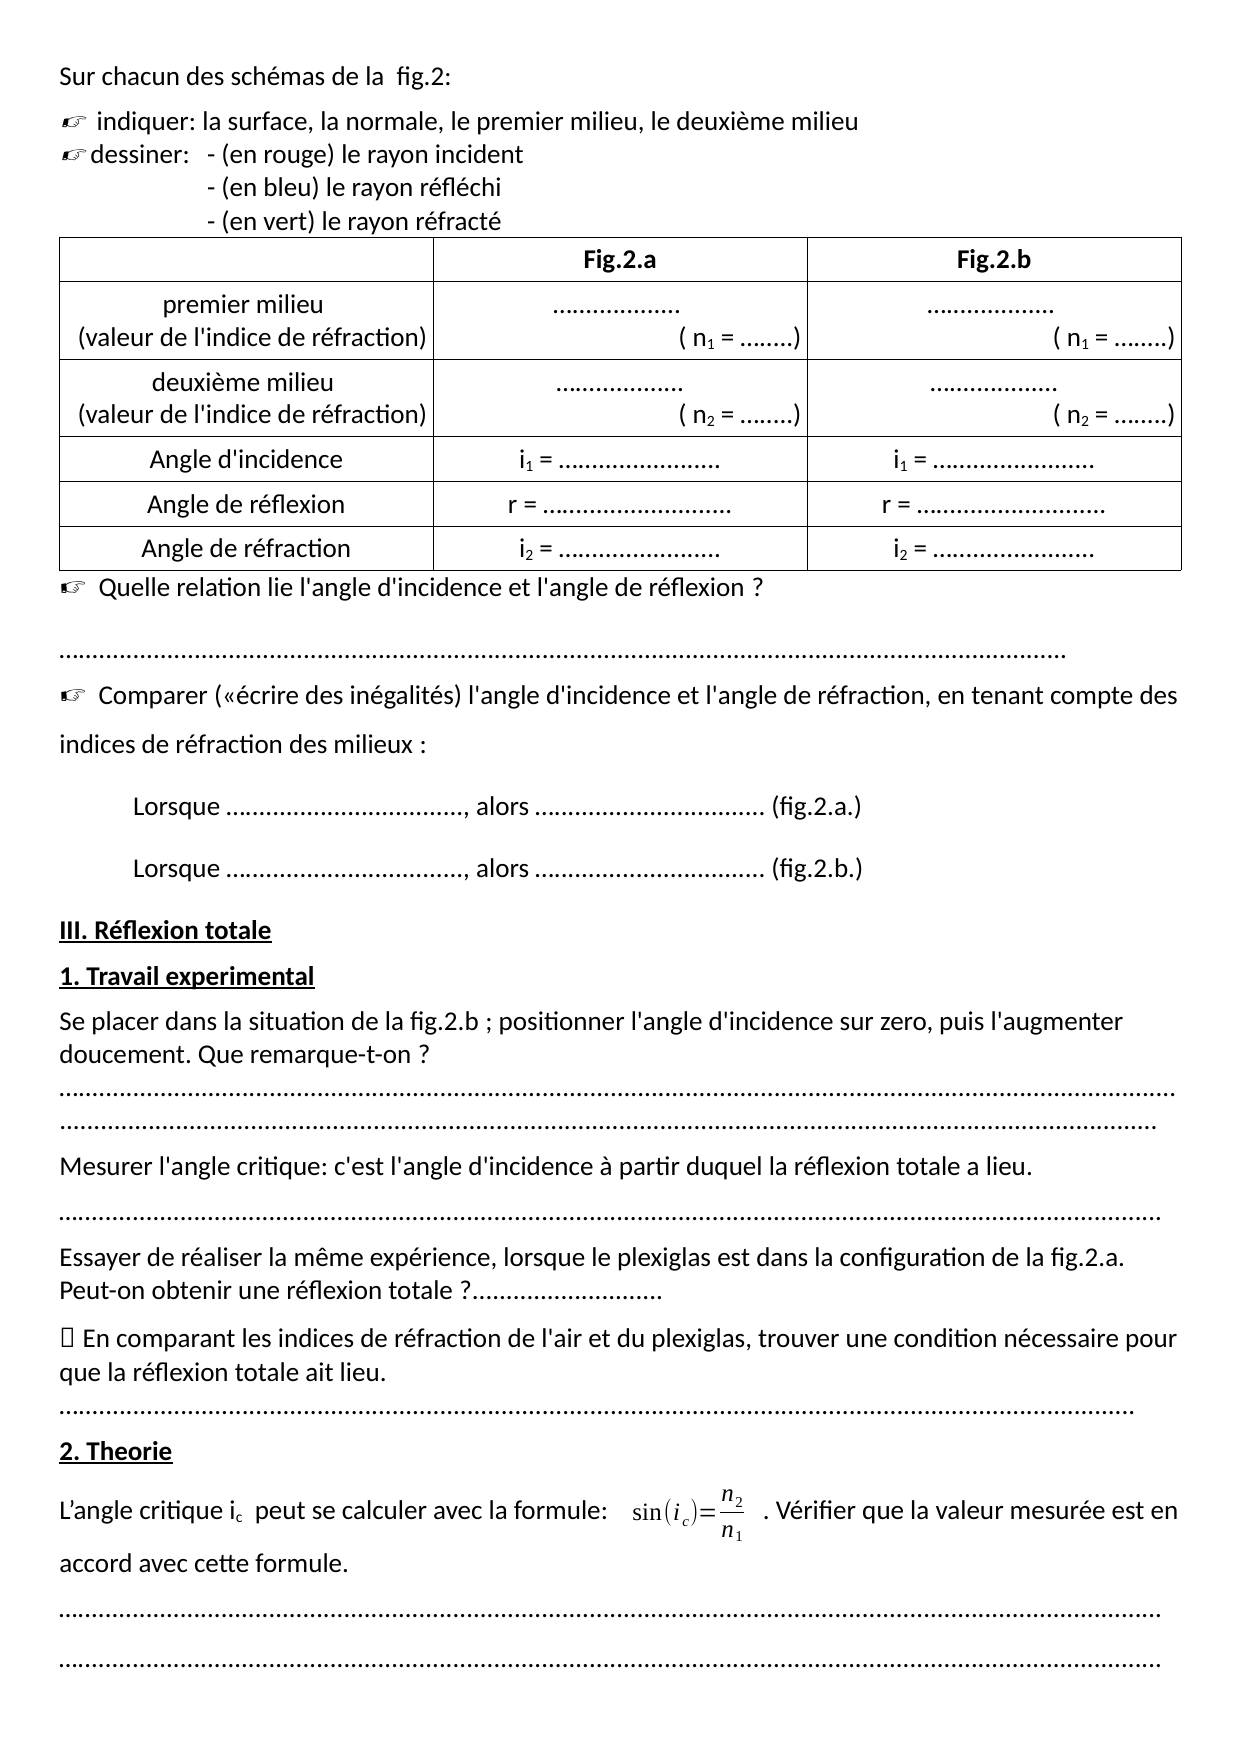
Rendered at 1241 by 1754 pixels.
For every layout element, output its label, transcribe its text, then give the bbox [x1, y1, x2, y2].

table_cell …................ ( n2 = ….....) [808, 360, 1181, 436]
table_cell Angle de réflexion [60, 482, 433, 526]
table_cell deuxième milieu (valeur de l'indice de réfraction) [60, 360, 433, 436]
table_cell i1 = …..................... [808, 437, 1181, 481]
table_cell r = …......................... [808, 482, 1181, 526]
table_header Fig.2.a [434, 238, 807, 281]
text …................................................................................................................................................. [59, 632, 1181, 665]
table_cell premier milieu (valeur de l'indice de réfraction) [60, 282, 433, 359]
text L’angle critique ic peut se calculer avec la formule: . Vérifier que la valeur mesurée est en accord avec cette formule. [59, 1479, 1181, 1579]
table_cell i2 = …..................... [434, 527, 807, 570]
text - (en bleu) le rayon réfléchi [59, 171, 1181, 204]
text  Quelle relation lie l'angle d'incidence et l'angle de réflexion ? [59, 571, 1181, 603]
text 1. Travail experimental [59, 959, 1181, 992]
text  Comparer («écrire des inégalités) l'angle d'incidence et l'angle de réfraction, en tenant compte des indices de réfraction des milieux : [59, 678, 1181, 760]
text  indiquer: la surface, la normale, le premier milieu, le deuxième milieu [59, 104, 1181, 138]
table_cell i1 = …..................... [434, 437, 807, 481]
table_header Fig.2.b [808, 238, 1181, 281]
table_cell …................ ( n1 = ….....) [808, 282, 1181, 359]
text …...............................................................................................................................................................…............................................................................................................................................................... [59, 1591, 1181, 1674]
table_cell …................ ( n1 = ….....) [434, 282, 807, 359]
table_cell i2 = …..................... [808, 527, 1181, 570]
text III. Réflexion totale [59, 913, 1181, 946]
text …............................................................................................................................................................... [59, 1194, 1181, 1227]
text  dessiner: - (en rouge) le rayon incident [59, 138, 1181, 171]
table_cell Angle d'incidence [60, 437, 433, 481]
text Sur chacun des schémas de la fig.2: [59, 59, 1181, 92]
table_cell Angle de réfraction [60, 527, 433, 570]
table_cell …................ ( n2 = ….....) [434, 360, 807, 436]
text - (en vert) le rayon réfracté [59, 204, 1181, 237]
text  En comparant les indices de réfraction de l'air et du plexiglas, trouver une condition nécessaire pour que la réflexion totale ait lieu. [59, 1318, 1181, 1388]
text 2. Theorie [59, 1434, 1181, 1467]
table_cell r = …......................... [434, 482, 807, 526]
text Lorsque …................................, alors …............................... (fig.2.a.) [59, 789, 1181, 822]
text Essayer de réaliser la même expérience, lorsque le plexiglas est dans la configuration de la fig.2.a. Peut-on obtenir une réflexion totale ?............................ [59, 1240, 1181, 1306]
text …........................................................................................................................................................... [59, 1388, 1181, 1421]
text Lorsque …................................, alors …............................... (fig.2.b.) [59, 851, 1181, 884]
table_header [60, 238, 433, 281]
text Se placer dans la situation de la fig.2.b ; positionner l'angle d'incidence sur zero, puis l'augmenter doucement. Que remarque-t-on ?….................................................................................................................................................................................................................................................................................................................................. [59, 1004, 1181, 1136]
text Mesurer l'angle critique: c'est l'angle d'incidence à partir duquel la réflexion totale a lieu. [59, 1149, 1181, 1182]
